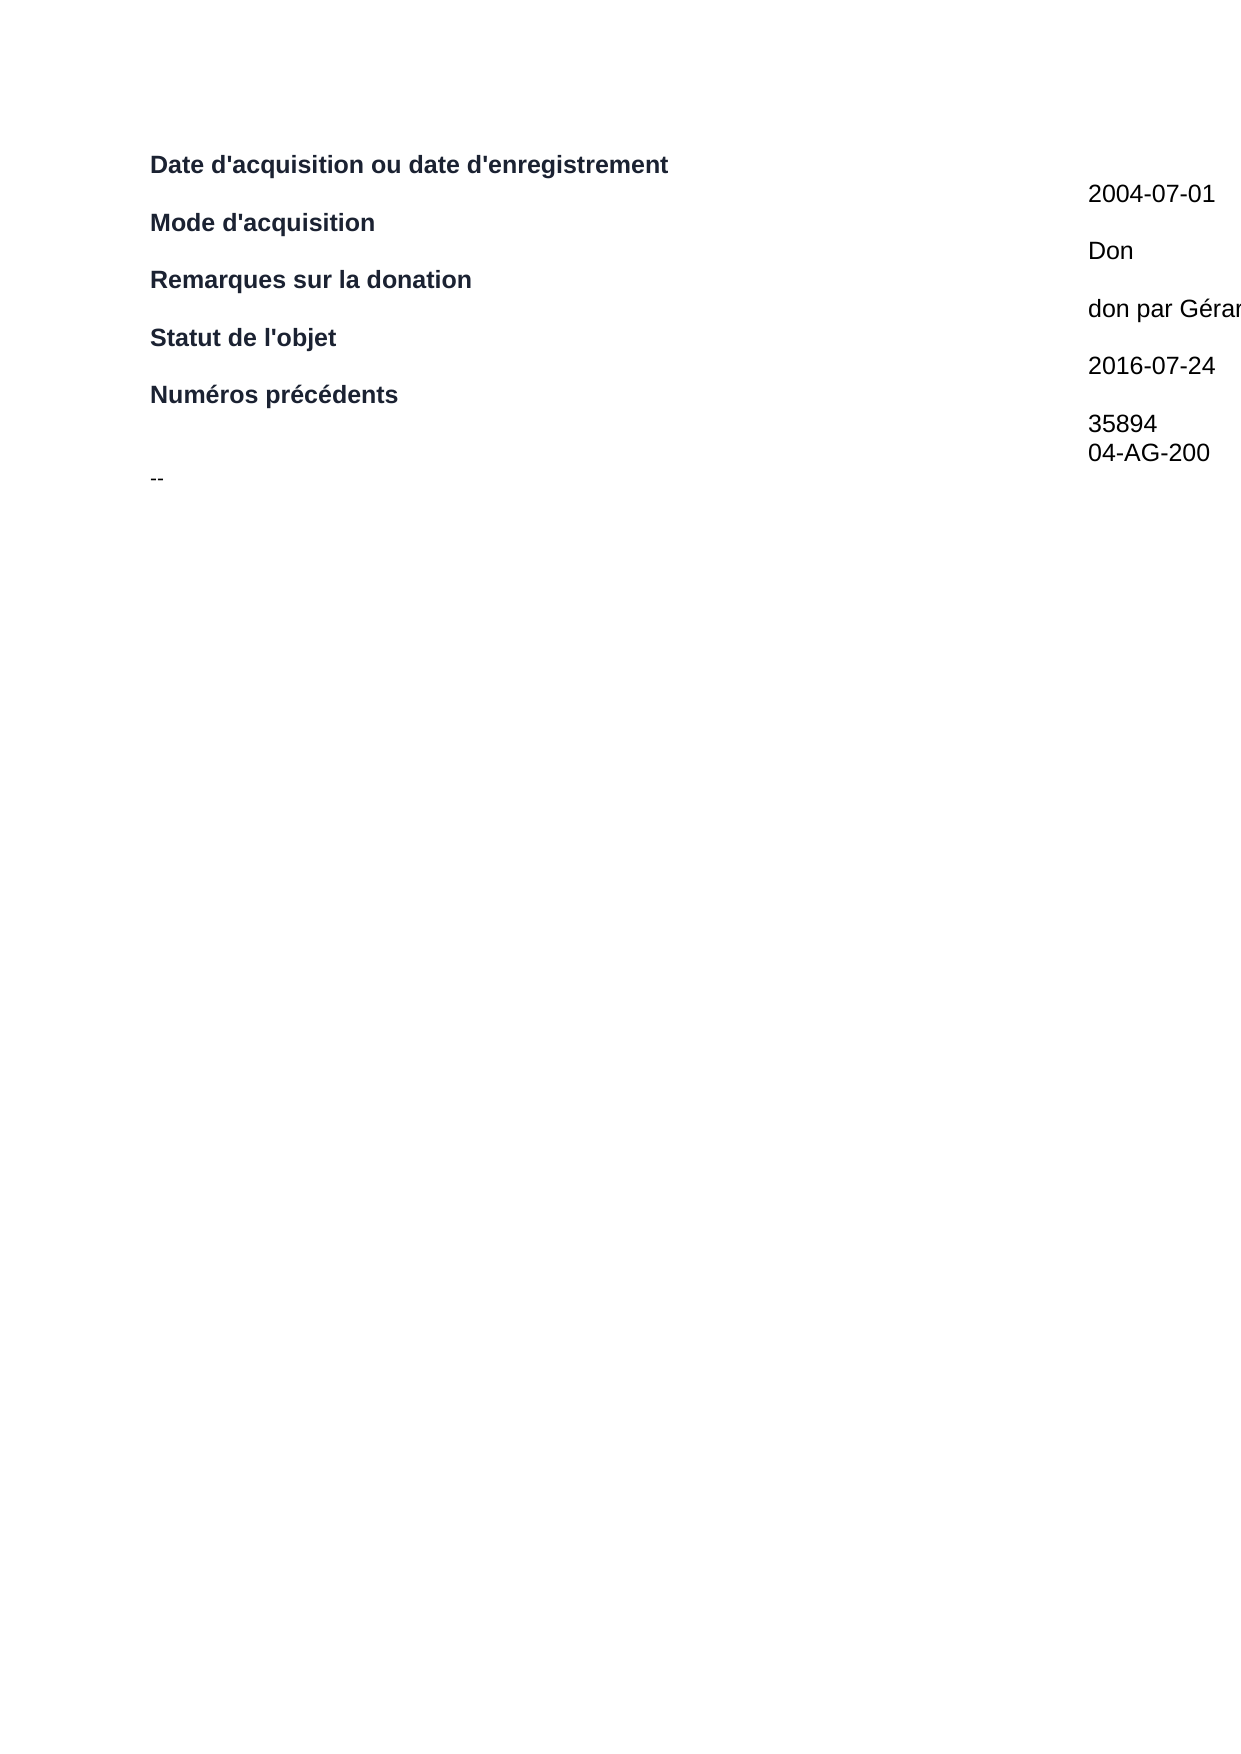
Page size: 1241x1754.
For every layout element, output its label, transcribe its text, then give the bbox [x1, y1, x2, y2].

text -- [150, 466, 1090, 490]
text 04-AG-200 [1088, 437, 1240, 466]
text Remarques sur la donation [150, 265, 1090, 294]
text Numéros précédents [150, 380, 1090, 409]
text Date d'acquisition ou date d'enregistrement [150, 150, 1090, 179]
text don par Gérard Bédard [1088, 294, 1240, 322]
text 2004-07-01 [1088, 179, 1240, 207]
text Don [1088, 236, 1240, 265]
text Mode d'acquisition [150, 207, 1090, 236]
text 2016-07-24 [1088, 351, 1240, 380]
text Statut de l'objet [150, 322, 1090, 351]
text 35894 [1088, 409, 1240, 437]
